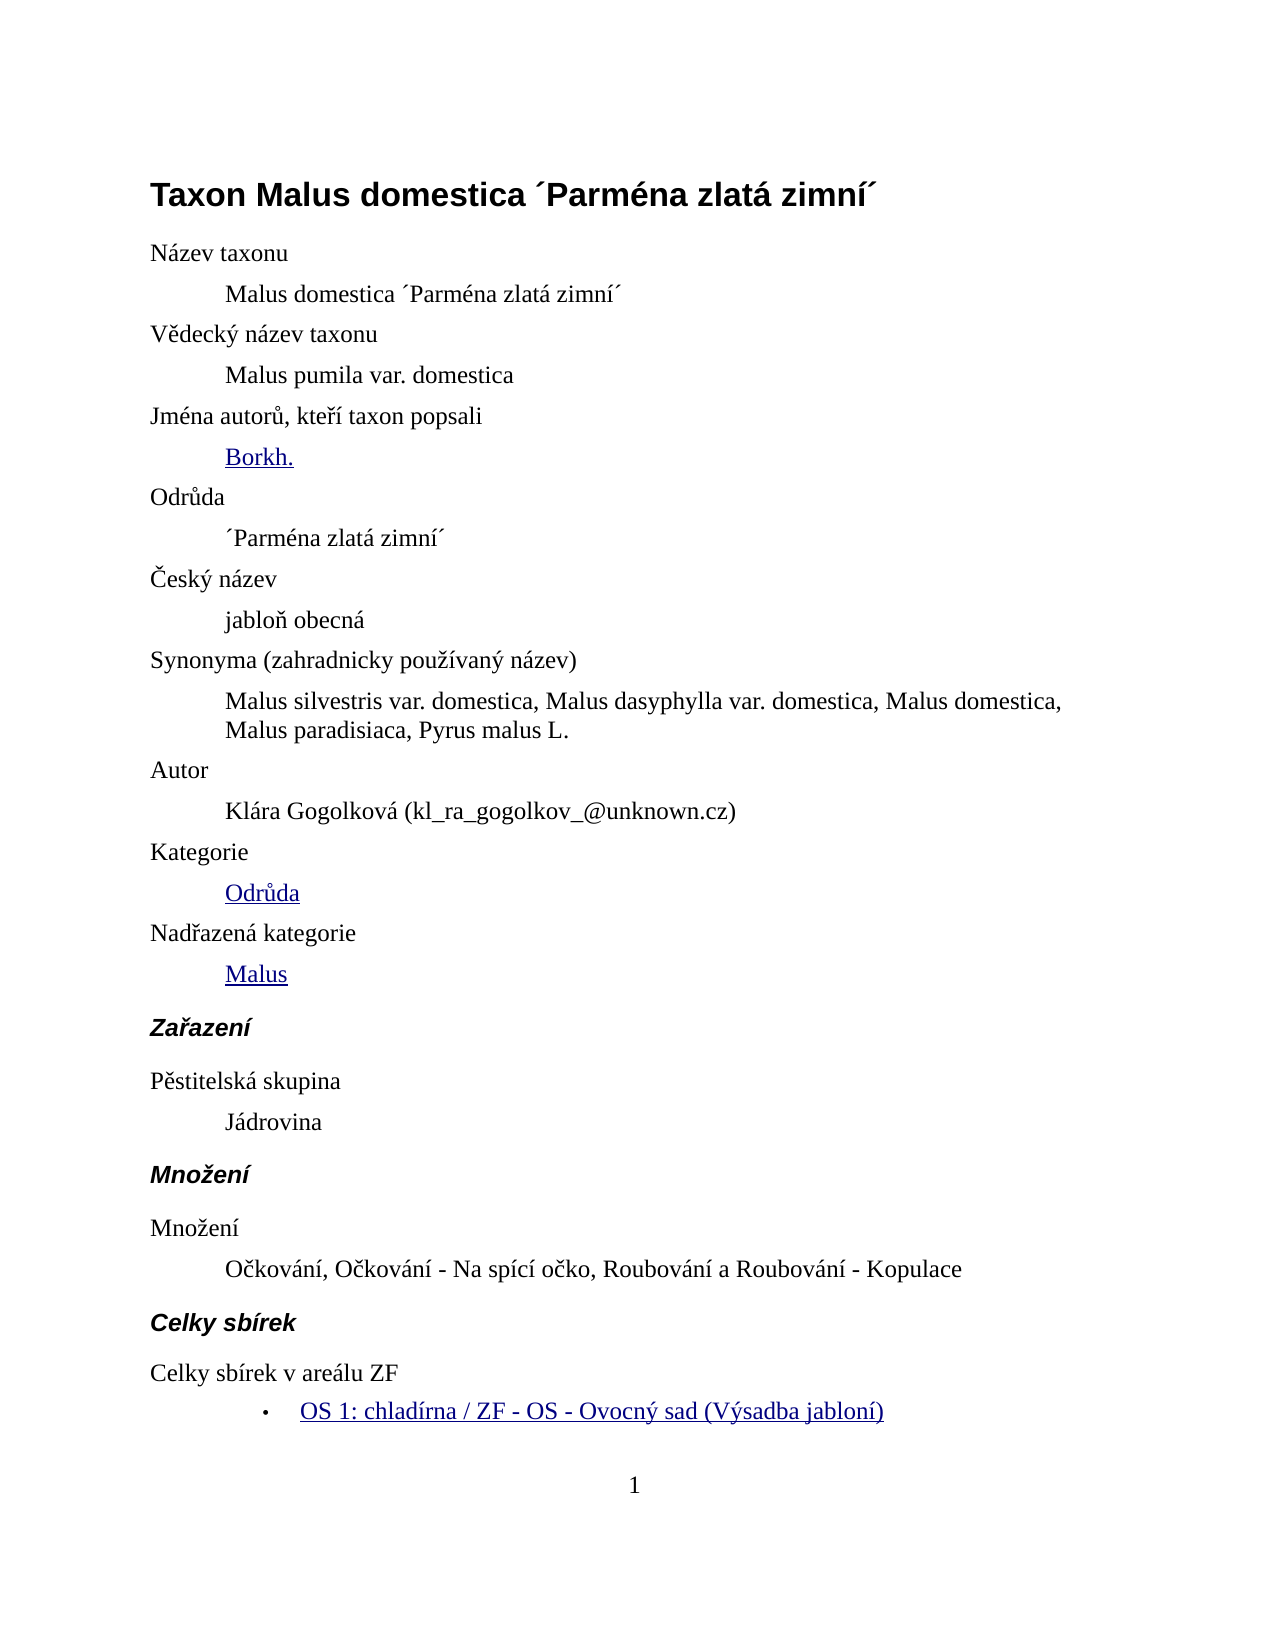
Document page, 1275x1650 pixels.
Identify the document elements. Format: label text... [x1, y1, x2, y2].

text Celky sbírek v areálu ZF [150, 1358, 1125, 1387]
text Synonyma (zahradnicky používaný název) [150, 645, 1125, 674]
text Jména autorů, kteří taxon popsali [150, 401, 1125, 430]
subtitle Množení [150, 1161, 1125, 1189]
subtitle Zařazení [150, 1013, 1125, 1042]
text jabloň obecná [225, 605, 1125, 633]
text Odrůda [225, 878, 1125, 907]
text Odrůda [150, 482, 1125, 511]
text Klára Gogolková (kl_ra_gogolkov_@unknown.cz) [225, 796, 1125, 825]
subtitle Taxon Malus domestica ´Parména zlatá zimní´ [150, 175, 1125, 214]
text Nadřazená kategorie [150, 918, 1125, 947]
text Jádrovina [225, 1107, 1125, 1136]
text Autor [150, 756, 1125, 784]
subtitle Celky sbírek [150, 1308, 1125, 1337]
list OS 1: chladírna / ZF - OS - Ovocný sad (Výsadba jabloní) [262, 1396, 1125, 1424]
text Malus silvestris var. domestica, Malus dasyphylla var. domestica, Malus domestica, Malus paradisiaca, Pyrus malus L. [225, 686, 1125, 744]
text Pěstitelská skupina [150, 1066, 1125, 1095]
text Očkování, Očkování - Na spící očko, Roubování a Roubování - Kopulace [225, 1254, 1125, 1283]
text Český název [150, 564, 1125, 593]
text Vědecký název taxonu [150, 319, 1125, 348]
text Malus [225, 959, 1125, 988]
text Malus domestica ´Parména zlatá zimní´ [225, 279, 1125, 308]
text Název taxonu [150, 238, 1125, 267]
text Množení [150, 1213, 1125, 1242]
text Kategorie [150, 837, 1125, 866]
text Malus pumila var. domestica [225, 360, 1125, 389]
text Borkh. [225, 442, 1125, 471]
text ´Parména zlatá zimní´ [225, 523, 1125, 552]
